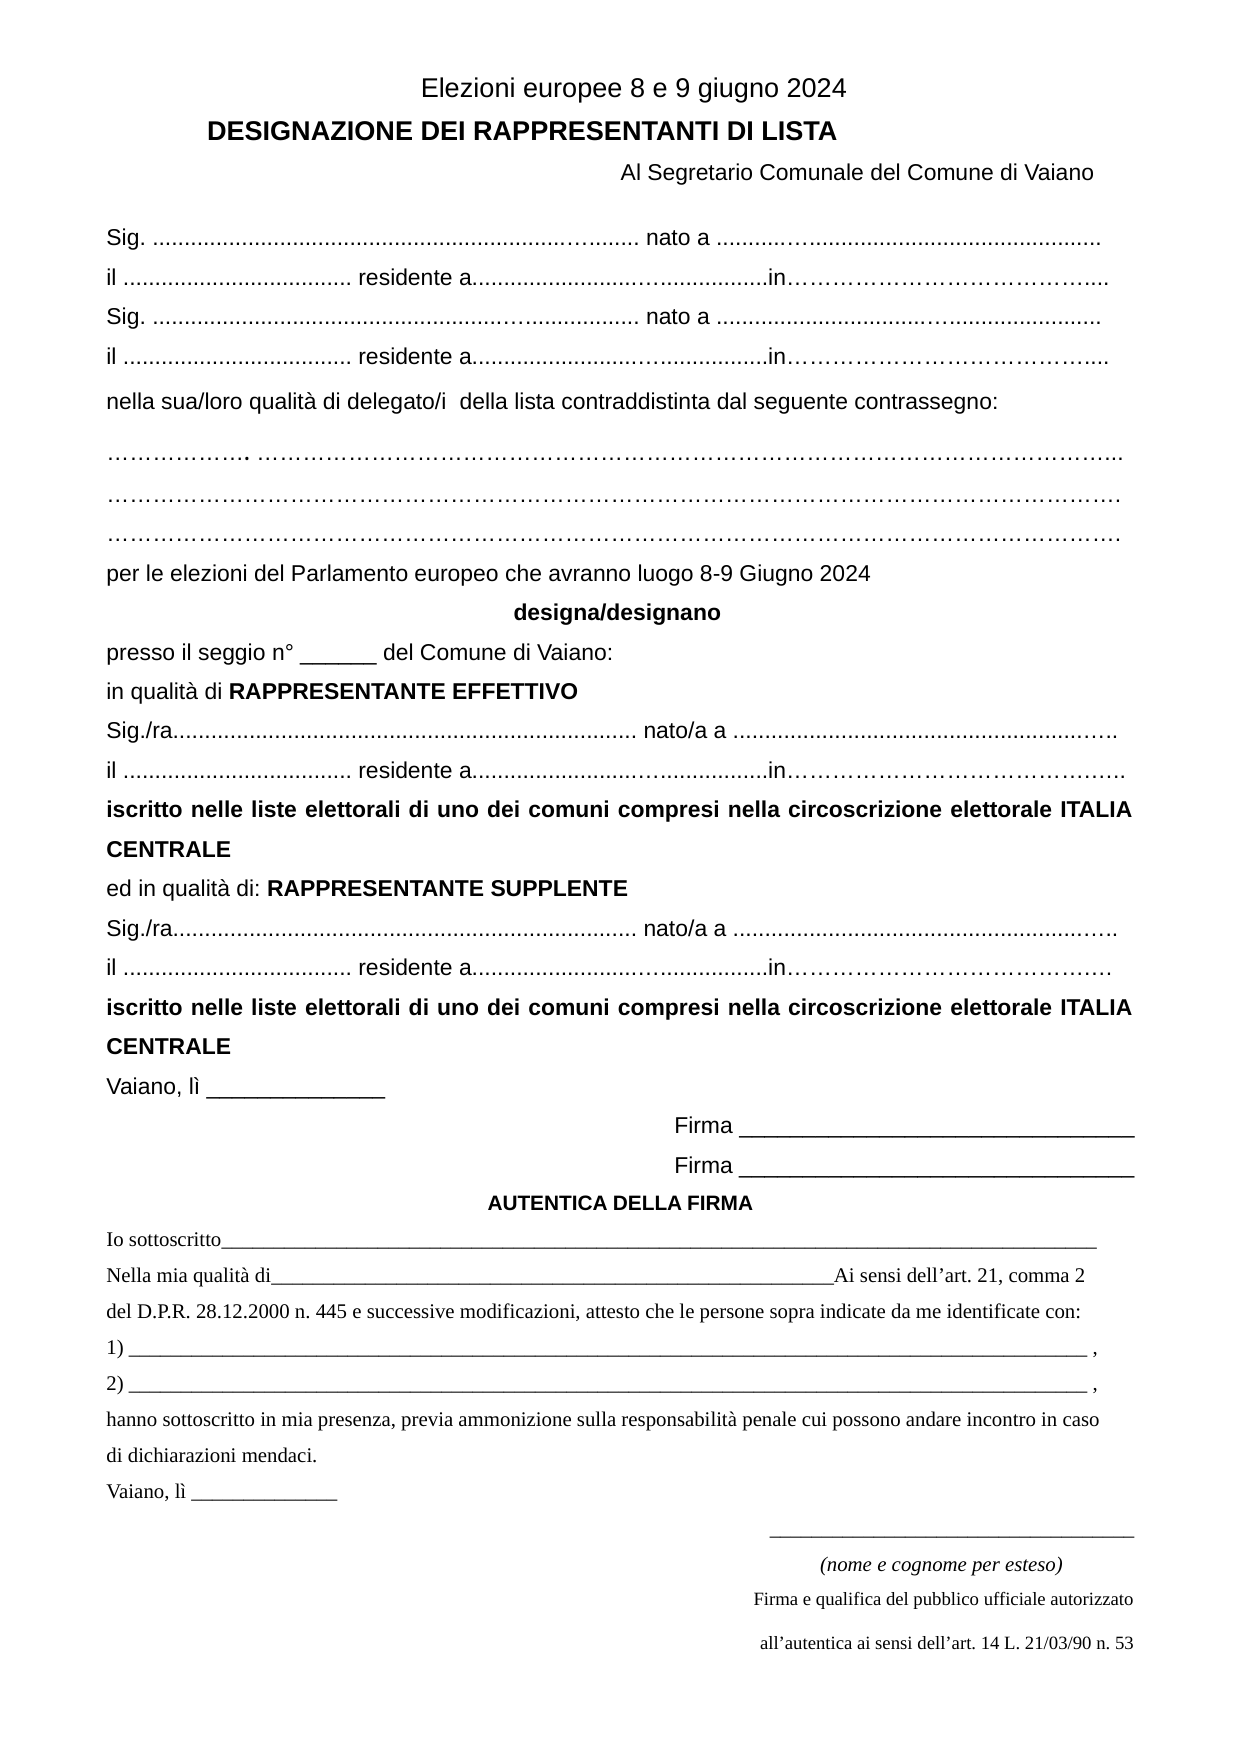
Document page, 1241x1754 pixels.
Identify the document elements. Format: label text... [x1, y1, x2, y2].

text Sig. .................................................................…........ nato a ...........….............................................. [106, 224, 1134, 251]
text Sig./ra......................................................................... nato/a a .......................................................….. [106, 915, 1134, 941]
text DESIGNAZIONE DEI RAPPRESENTANTI DI LISTA [106, 115, 1134, 147]
text il .................................... residente a..........................….................in………………………………….….. [106, 757, 1134, 783]
text nella sua/loro qualità di delegato/i della lista contraddistinta dal seguente contrassegno:………………. …………………………………………………………………………………………………...…………………………………………………………………………………………………………………….……………………………………………………………………………………………………………………. [106, 382, 1134, 546]
text Vaiano, lì ______________ [106, 1479, 1134, 1503]
text (nome e cognome per esteso) [106, 1551, 1134, 1576]
text il .................................... residente a..........................….................in………………………………….… [106, 954, 1134, 981]
text 1) ____________________________________________________________________________________________ , [106, 1335, 1134, 1359]
text il .................................... residente a..........................….................in………………………………….... [106, 264, 1134, 290]
text Io sottoscritto____________________________________________________________________________________ [106, 1227, 1134, 1251]
text iscritto nelle liste elettorali di uno dei comuni compresi nella circoscrizione elettorale ITALIA CENTRALE [106, 994, 1134, 1059]
text Firma _______________________________ [106, 1152, 1134, 1178]
text iscritto nelle liste elettorali di uno dei comuni compresi nella circoscrizione elettorale ITALIA CENTRALE [106, 796, 1134, 862]
text per le elezioni del Parlamento europeo che avranno luogo 8-9 Giugno 2024 [106, 559, 1134, 586]
text il .................................... residente a..........................….................in………………………………….... [106, 343, 1134, 369]
text designa/designano [106, 599, 1134, 625]
text Vaiano, lì ______________ [106, 1073, 1134, 1099]
text 2) ____________________________________________________________________________________________ , [106, 1371, 1134, 1395]
text Nella mia qualità di______________________________________________________Ai sensi dell’art. 21, comma 2 [106, 1263, 1134, 1287]
text Al Segretario Comunale del Comune di Vaiano [106, 159, 1134, 186]
text Sig. .......................................................….................. nato a .................................…........................ [106, 303, 1134, 330]
text all’autentica ai sensi dell’art. 14 L. 21/03/90 n. 53 [106, 1632, 1134, 1654]
text ___________________________________ [106, 1515, 1134, 1539]
text ed in qualità di: RAPPRESENTANTE SUPPLENTE [106, 875, 1134, 902]
text Firma _______________________________ [106, 1112, 1134, 1138]
text Elezioni europee 8 e 9 giugno 2024 [106, 72, 1134, 103]
text del D.P.R. 28.12.2000 n. 445 e successive modificazioni, attesto che le persone sopra indicate da me identificate con: [106, 1299, 1134, 1323]
text Sig./ra......................................................................... nato/a a .......................................................….. [106, 717, 1134, 744]
text in qualità di RAPPRESENTANTE EFFETTIVO [106, 678, 1134, 704]
text AUTENTICA DELLA FIRMA [106, 1191, 1134, 1215]
text di dichiarazioni mendaci. [106, 1443, 1134, 1467]
text presso il seggio n° ______ del Comune di Vaiano: [106, 638, 1134, 665]
text Firma e qualifica del pubblico ufficiale autorizzato [106, 1587, 1134, 1609]
text hanno sottoscritto in mia presenza, previa ammonizione sulla responsabilità penale cui possono andare incontro in caso [106, 1407, 1134, 1431]
